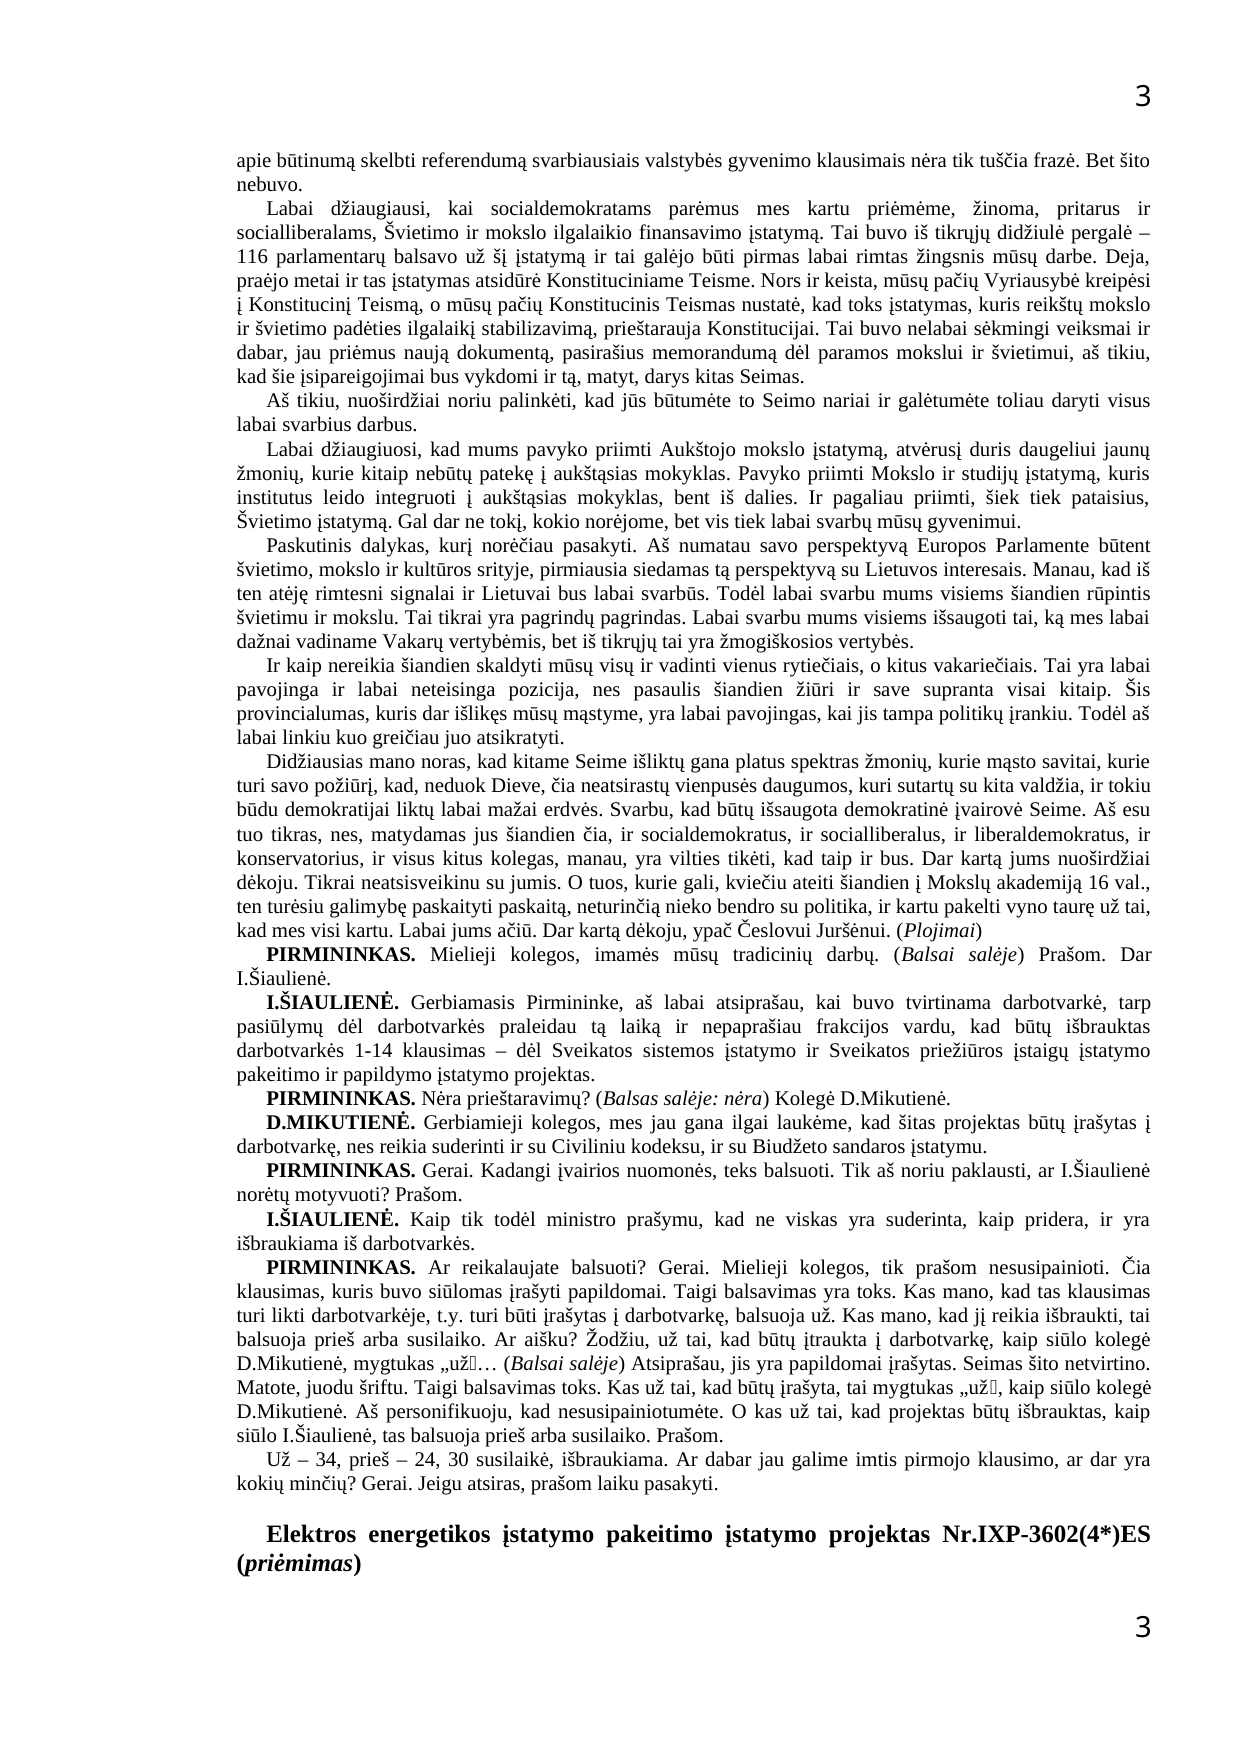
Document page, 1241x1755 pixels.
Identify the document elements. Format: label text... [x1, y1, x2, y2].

text PIRMININKAS. Mielieji kolegos, imamės mūsų tradicinių darbų. (Balsai salėje) Prašom. Dar I.Šiaulienė. [236, 942, 1152, 990]
text Elektros energetikos įstatymo pakeitimo įstatymo projektas Nr.IXP-3602(4*)ES (priėmimas) [236, 1519, 1152, 1577]
text PIRMININKAS. Ar reikalaujate balsuoti? Gerai. Mielieji kolegos, tik prašom nesusipainioti. Čia klausimas, kuris buvo siūlomas įrašyti papildomai. Taigi balsavimas yra toks. Kas mano, kad tas klausimas turi likti darbotvarkėje, t.y. turi būti įrašytas į darbotvarkę, balsuoja už. Kas mano, kad jį reikia išbraukti, tai balsuoja prieš arba susilaiko. Ar aišku? Žodžiu, už tai, kad būtų įtraukta į darbotvarkę, kaip siūlo kolegė D.Mikutienė, mygtukas „už… (Balsai salėje) Atsiprašau, jis yra papildomai įrašytas. Seimas šito netvirtino. Matote, juodu šriftu. Taigi balsavimas toks. Kas už tai, kad būtų įrašyta, tai mygtukas „už, kaip siūlo kolegė D.Mikutienė. Aš personifikuoju, kad nesusipainiotumėte. O kas už tai, kad projektas būtų išbrauktas, kaip siūlo I.Šiaulienė, tas balsuoja prieš arba susilaiko. Prašom. [236, 1254, 1152, 1447]
text PIRMININKAS. Gerai. Kadangi įvairios nuomonės, teks balsuoti. Tik aš noriu paklausti, ar I.Šiaulienė norėtų motyvuoti? Prašom. [236, 1158, 1152, 1206]
text I.ŠIAULIENĖ. Kaip tik todėl ministro prašymu, kad ne viskas yra suderinta, kaip pridera, ir yra išbraukiama iš darbotvarkės. [236, 1206, 1152, 1254]
text Labai džiaugiausi, kai socialdemokratams parėmus mes kartu priėmėme, žinoma, pritarus ir socialliberalams, Švietimo ir mokslo ilgalaikio finansavimo įstatymą. Tai buvo iš tikrųjų didžiulė pergalė – 116 parlamentarų balsavo už šį įstatymą ir tai galėjo būti pirmas labai rimtas žingsnis mūsų darbe. Deja, praėjo metai ir tas įstatymas atsidūrė Konstituciniame Teisme. Nors ir keista, mūsų pačių Vyriausybė kreipėsi į Konstitucinį Teismą, o mūsų pačių Konstitucinis Teismas nustatė, kad toks įstatymas, kuris reikštų mokslo ir švietimo padėties ilgalaikį stabilizavimą, prieštarauja Konstitucijai. Tai buvo nelabai sėkmingi veiksmai ir dabar, jau priėmus naują dokumentą, pasirašius memorandumą dėl paramos mokslui ir švietimui, aš tikiu, kad šie įsipareigojimai bus vykdomi ir tą, matyt, darys kitas Seimas. [236, 196, 1152, 388]
text Paskutinis dalykas, kurį norėčiau pasakyti. Aš numatau savo perspektyvą Europos Parlamente būtent švietimo, mokslo ir kultūros srityje, pirmiausia siedamas tą perspektyvą su Lietuvos interesais. Manau, kad iš ten atėję rimtesni signalai ir Lietuvai bus labai svarbūs. Todėl labai svarbu mums visiems šiandien rūpintis švietimu ir mokslu. Tai tikrai yra pagrindų pagrindas. Labai svarbu mums visiems išsaugoti tai, ką mes labai dažnai vadiname Vakarų vertybėmis, bet iš tikrųjų tai yra žmogiškosios vertybės. [236, 533, 1152, 653]
text Aš tikiu, nuoširdžiai noriu palinkėti, kad jūs būtumėte to Seimo nariai ir galėtumėte toliau daryti visus labai svarbius darbus. [236, 388, 1152, 436]
text apie būtinumą skelbti referendumą svarbiausiais valstybės gyvenimo klausimais nėra tik tuščia frazė. Bet šito nebuvo. [236, 148, 1152, 196]
text Didžiausias mano noras, kad kitame Seime išliktų gana platus spektras žmonių, kurie mąsto savitai, kurie turi savo požiūrį, kad, neduok Dieve, čia neatsirastų vienpusės daugumos, kuri sutartų su kita valdžia, ir tokiu būdu demokratijai liktų labai mažai erdvės. Svarbu, kad būtų išsaugota demokratinė įvairovė Seime. Aš esu tuo tikras, nes, matydamas jus šiandien čia, ir socialdemokratus, ir socialliberalus, ir liberaldemokratus, ir konservatorius, ir visus kitus kolegas, manau, yra vilties tikėti, kad taip ir bus. Dar kartą jums nuoširdžiai dėkoju. Tikrai neatsisveikinu su jumis. O tuos, kurie gali, kviečiu ateiti šiandien į Mokslų akademiją 16 val., ten turėsiu galimybę paskaityti paskaitą, neturinčią nieko bendro su politika, ir kartu pakelti vyno taurę už tai, kad mes visi kartu. Labai jums ačiū. Dar kartą dėkoju, ypač Česlovui Juršėnui. (Plojimai) [236, 749, 1152, 942]
text Labai džiaugiuosi, kad mums pavyko priimti Aukštojo mokslo įstatymą, atvėrusį duris daugeliui jaunų žmonių, kurie kitaip nebūtų patekę į aukštąsias mokyklas. Pavyko priimti Mokslo ir studijų įstatymą, kuris institutus leido integruoti į aukštąsias mokyklas, bent iš dalies. Ir pagaliau priimti, šiek tiek pataisius, Švietimo įstatymą. Gal dar ne tokį, kokio norėjome, bet vis tiek labai svarbų mūsų gyvenimui. [236, 436, 1152, 533]
text Už – 34, prieš – 24, 30 susilaikė, išbraukiama. Ar dabar jau galime imtis pirmojo klausimo, ar dar yra kokių minčių? Gerai. Jeigu atsiras, prašom laiku pasakyti. [236, 1447, 1152, 1495]
text PIRMININKAS. Nėra prieštaravimų? (Balsas salėje: nėra) Kolegė D.Mikutienė. [236, 1086, 1152, 1110]
text I.ŠIAULIENĖ. Gerbiamasis Pirmininke, aš labai atsiprašau, kai buvo tvirtinama darbotvarkė, tarp pasiūlymų dėl darbotvarkės praleidau tą laiką ir nepaprašiau frakcijos vardu, kad būtų išbrauktas darbotvarkės 1-14 klausimas – dėl Sveikatos sistemos įstatymo ir Sveikatos priežiūros įstaigų įstatymo pakeitimo ir papildymo įstatymo projektas. [236, 990, 1152, 1086]
text D.MIKUTIENĖ. Gerbiamieji kolegos, mes jau gana ilgai laukėme, kad šitas projektas būtų įrašytas į darbotvarkę, nes reikia suderinti ir su Civiliniu kodeksu, ir su Biudžeto sandaros įstatymu. [236, 1110, 1152, 1158]
text Ir kaip nereikia šiandien skaldyti mūsų visų ir vadinti vienus rytiečiais, o kitus vakariečiais. Tai yra labai pavojinga ir labai neteisinga pozicija, nes pasaulis šiandien žiūri ir save supranta visai kitaip. Šis provincialumas, kuris dar išlikęs mūsų mąstyme, yra labai pavojingas, kai jis tampa politikų įrankiu. Todėl aš labai linkiu kuo greičiau juo atsikratyti. [236, 653, 1152, 749]
